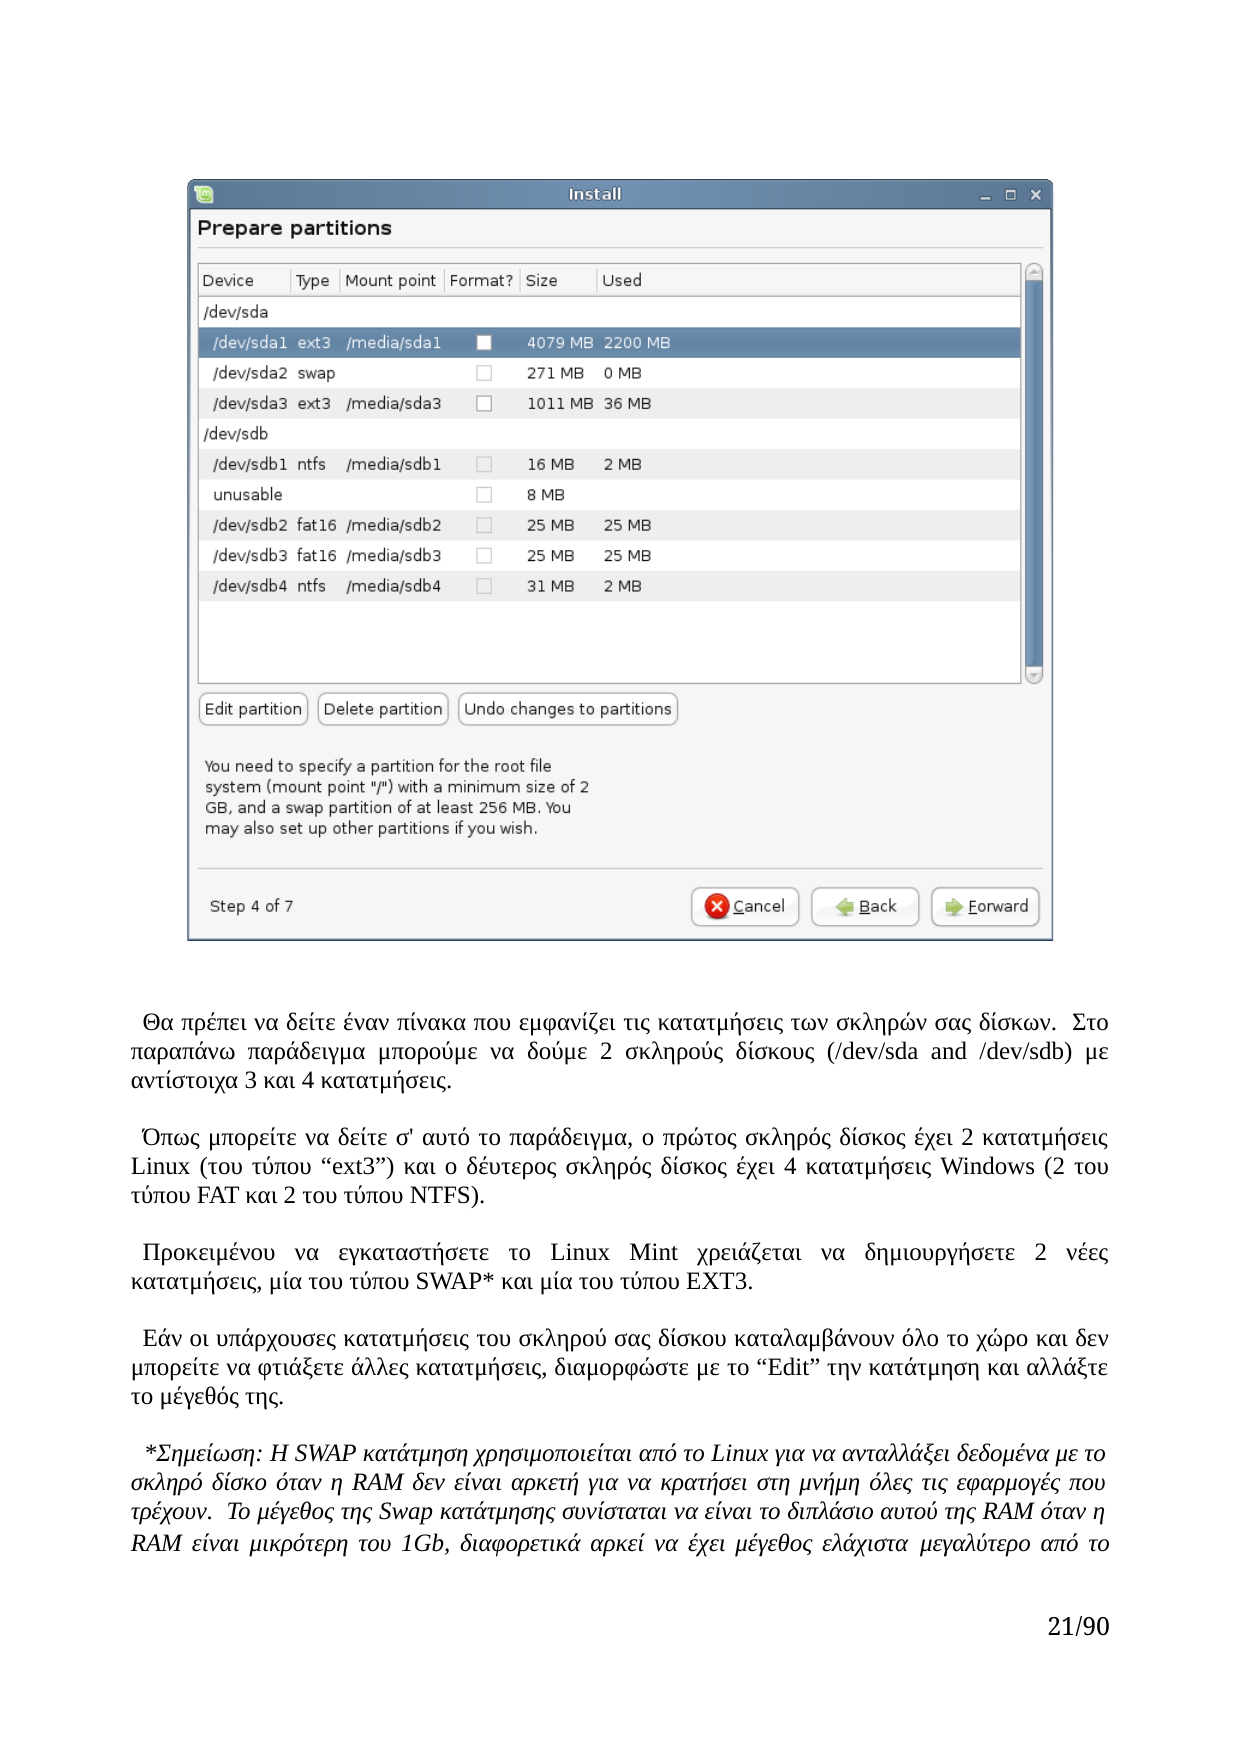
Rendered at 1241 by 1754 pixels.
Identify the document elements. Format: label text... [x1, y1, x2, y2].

text *Σημείωση: Η SWAP κατάτμηση χρησιμοποιείται από το Linux για να ανταλλάξει δεδομένα με το σκληρό δίσκο όταν η RAM δεν είναι αρκετή για να κρατήσει στη μνήμη όλες τις εφαρμογές που τρέχουν. Το μέγεθος της Swap κατάτμησης συνίσταται να είναι το διπλάσιο αυτού της RAM όταν η RAΜ είναι μικρότερη του 1Gb, διαφορετικά αρκεί να έχει μέγεθος ελάχιστα μεγαλύτερο από το [131, 1438, 1110, 1559]
text Θα πρέπει να δείτε έναν πίνακα που εμφανίζει τις κατατμήσεις των σκληρών σας δίσκων. Στο παραπάνω παράδειγμα μπορούμε να δούμε 2 σκληρούς δίσκους (/dev/sda and /dev/sdb) με αντίστοιχα 3 και 4 κατατμήσεις. [131, 1007, 1110, 1093]
picture [187, 179, 1054, 941]
text Εάν οι υπάρχουσες κατατμήσεις του σκληρού σας δίσκου καταλαμβάνουν όλο το χώρο και δεν μπορείτε να φτιάξετε άλλες κατατμήσεις, διαμορφώστε με το “Edit” την κατάτμηση και αλλάξτε το μέγεθός της. [131, 1323, 1110, 1410]
text Όπως μπορείτε να δείτε σ' αυτό το παράδειγμα, ο πρώτος σκληρός δίσκος έχει 2 κατατμήσεις Linux (του τύπου “ext3”) και ο δέυτερος σκληρός δίσκος έχει 4 κατατμήσεις Windows (2 του τύπου FAT και 2 του τύπου NTFS). [131, 1122, 1110, 1208]
text Προκειμένου να εγκαταστήσετε το Linux Mint χρειάζεται να δημιουργήσετε 2 νέες κατατμήσεις, μία του τύπου SWAP* και μία του τύπου EXT3. [131, 1237, 1110, 1295]
